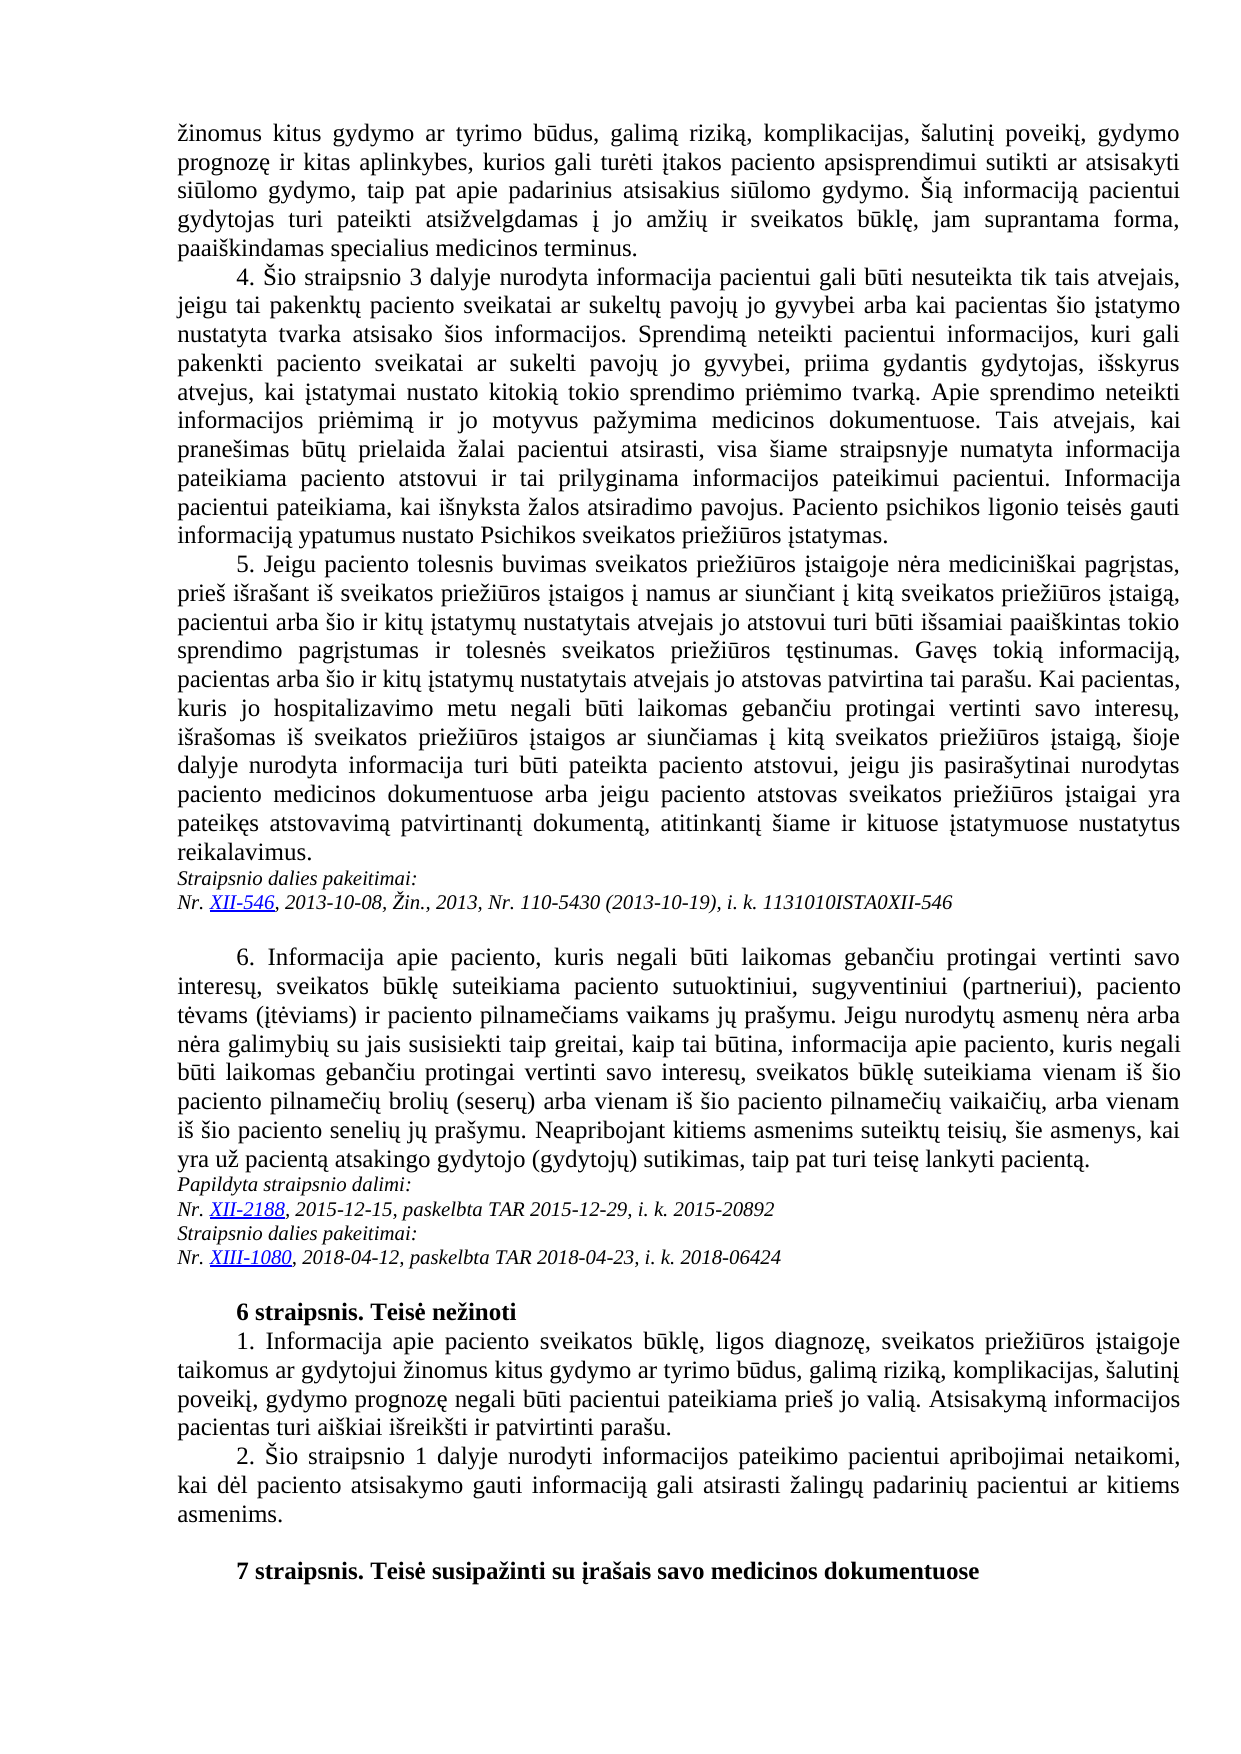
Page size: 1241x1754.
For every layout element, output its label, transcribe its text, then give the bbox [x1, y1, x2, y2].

text 6. Informacija apie paciento, kuris negali būti laikomas gebančiu protingai vertinti savo interesų, sveikatos būklę suteikiama paciento sutuoktiniui, sugyventiniui (partneriui), paciento tėvams (įtėviams) ir paciento pilnamečiams vaikams jų prašymu. Jeigu nurodytų asmenų nėra arba nėra galimybių su jais susisiekti taip greitai, kaip tai būtina, informacija apie paciento, kuris negali būti laikomas gebančiu protingai vertinti savo interesų, sveikatos būklę suteikiama vienam iš šio paciento pilnamečių brolių (seserų) arba vienam iš šio paciento pilnamečių vaikaičių, arba vienam iš šio paciento senelių jų prašymu. Neapribojant kitiems asmenims suteiktų teisių, šie asmenys, kai yra už pacientą atsakingo gydytojo (gydytojų) sutikimas, taip pat turi teisę lankyti pacientą. [177, 942, 1181, 1172]
text Straipsnio dalies pakeitimai: [177, 1221, 1181, 1244]
text 6 straipsnis. Teisė nežinoti [177, 1297, 1181, 1326]
text 4. Šio straipsnio 3 dalyje nurodyta informacija pacientui gali būti nesuteikta tik tais atvejais, jeigu tai pakenktų paciento sveikatai ar sukeltų pavojų jo gyvybei arba kai pacientas šio įstatymo nustatyta tvarka atsisako šios informacijos. Sprendimą neteikti pacientui informacijos, kuri gali pakenkti paciento sveikatai ar sukelti pavojų jo gyvybei, priima gydantis gydytojas, išskyrus atvejus, kai įstatymai nustato kitokią tokio sprendimo priėmimo tvarką. Apie sprendimo neteikti informacijos priėmimą ir jo motyvus pažymima medicinos dokumentuose. Tais atvejais, kai pranešimas būtų prielaida žalai pacientui atsirasti, visa šiame straipsnyje numatyta informacija pateikiama paciento atstovui ir tai prilyginama informacijos pateikimui pacientui. Informacija pacientui pateikiama, kai išnyksta žalos atsiradimo pavojus. Paciento psichikos ligonio teisės gauti informaciją ypatumus nustato Psichikos sveikatos priežiūros įstatymas. [177, 262, 1181, 549]
text Papildyta straipsnio dalimi: [177, 1172, 1181, 1196]
text Nr. XII-546, 2013-10-08, Žin., 2013, Nr. 110-5430 (2013-10-19), i. k. 1131010ISTA0XII-546 [177, 889, 1181, 914]
text 5. Jeigu paciento tolesnis buvimas sveikatos priežiūros įstaigoje nėra mediciniškai pagrįstas, prieš išrašant iš sveikatos priežiūros įstaigos į namus ar siunčiant į kitą sveikatos priežiūros įstaigą, pacientui arba šio ir kitų įstatymų nustatytais atvejais jo atstovui turi būti išsamiai paaiškintas tokio sprendimo pagrįstumas ir tolesnės sveikatos priežiūros tęstinumas. Gavęs tokią informaciją, pacientas arba šio ir kitų įstatymų nustatytais atvejais jo atstovas patvirtina tai parašu. Kai pacientas, kuris jo hospitalizavimo metu negali būti laikomas gebančiu protingai vertinti savo interesų, išrašomas iš sveikatos priežiūros įstaigos ar siunčiamas į kitą sveikatos priežiūros įstaigą, šioje dalyje nurodyta informacija turi būti pateikta paciento atstovui, jeigu jis pasirašytinai nurodytas paciento medicinos dokumentuose arba jeigu paciento atstovas sveikatos priežiūros įstaigai yra pateikęs atstovavimą patvirtinantį dokumentą, atitinkantį šiame ir kituose įstatymuose nustatytus reikalavimus. [177, 549, 1181, 866]
text Straipsnio dalies pakeitimai: [177, 866, 1181, 889]
text žinomus kitus gydymo ar tyrimo būdus, galimą riziką, komplikacijas, šalutinį poveikį, gydymo prognozę ir kitas aplinkybes, kurios gali turėti įtakos paciento apsisprendimui sutikti ar atsisakyti siūlomo gydymo, taip pat apie padarinius atsisakius siūlomo gydymo. Šią informaciją pacientui gydytojas turi pateikti atsižvelgdamas į jo amžių ir sveikatos būklę, jam suprantama forma, paaiškindamas specialius medicinos terminus. [177, 118, 1181, 262]
text Nr. XII-2188, 2015-12-15, paskelbta TAR 2015-12-29, i. k. 2015-20892 [177, 1196, 1181, 1221]
text 2. Šio straipsnio 1 dalyje nurodyti informacijos pateikimo pacientui apribojimai netaikomi, kai dėl paciento atsisakymo gauti informaciją gali atsirasti žalingų padarinių pacientui ar kitiems asmenims. [177, 1441, 1181, 1527]
text 7 straipsnis. Teisė susipažinti su įrašais savo medicinos dokumentuose [177, 1556, 1181, 1585]
text 1. Informacija apie paciento sveikatos būklę, ligos diagnozę, sveikatos priežiūros įstaigoje taikomus ar gydytojui žinomus kitus gydymo ar tyrimo būdus, galimą riziką, komplikacijas, šalutinį poveikį, gydymo prognozę negali būti pacientui pateikiama prieš jo valią. Atsisakymą informacijos pacientas turi aiškiai išreikšti ir patvirtinti parašu. [177, 1326, 1181, 1441]
text Nr. XIII-1080, 2018-04-12, paskelbta TAR 2018-04-23, i. k. 2018-06424 [177, 1244, 1181, 1269]
